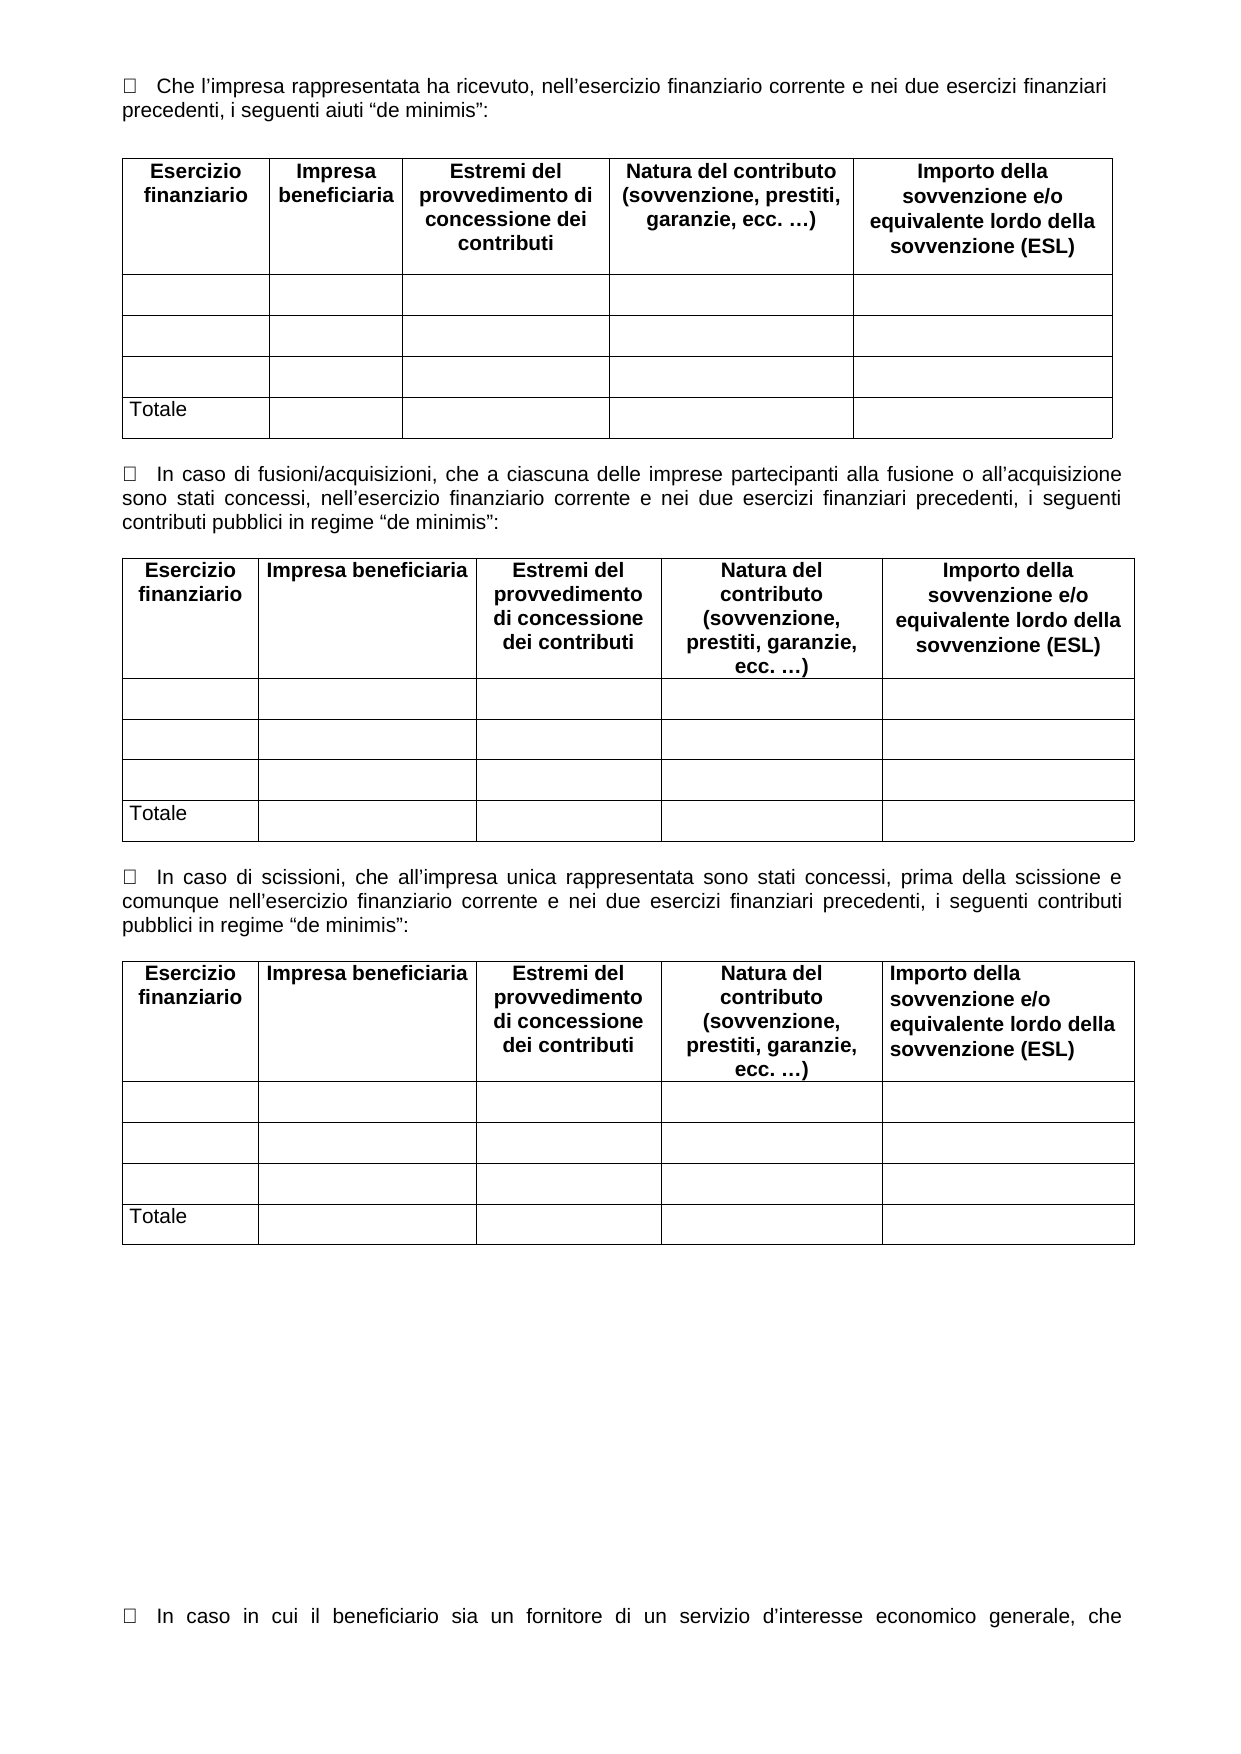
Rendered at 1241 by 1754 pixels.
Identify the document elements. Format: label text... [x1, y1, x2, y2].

table_header Esercizio finanziario [123, 559, 258, 678]
table_header Importo della sovvenzione e/o equivalente lordo della sovvenzione (ESL) [883, 559, 1134, 678]
table_cell [259, 720, 476, 759]
table_cell [883, 760, 1134, 800]
table_cell [403, 357, 609, 397]
table_cell [259, 801, 476, 841]
table_header Natura del contributo (sovvenzione, prestiti, garanzie, ecc. …) [610, 159, 853, 274]
table_cell [259, 760, 476, 800]
table_cell [270, 275, 402, 315]
table_cell [123, 316, 269, 356]
table_cell [270, 316, 402, 356]
table_header Esercizio finanziario [123, 962, 258, 1081]
table_cell Totale [123, 1205, 258, 1244]
table_header Impresa beneficiaria [259, 559, 476, 678]
table_header Impresa beneficiaria [259, 962, 476, 1081]
table_cell [662, 801, 882, 841]
table_cell [883, 801, 1134, 841]
table_cell Totale [123, 398, 269, 438]
table_cell [270, 398, 402, 438]
table_cell [662, 760, 882, 800]
table_cell [123, 760, 258, 800]
table_header Estremi del provvedimento di concessione dei contributi [403, 159, 609, 274]
table_cell [883, 720, 1134, 759]
table_cell [123, 1164, 258, 1203]
table_cell [123, 275, 269, 315]
table_cell [854, 398, 1112, 438]
table_cell [610, 275, 853, 315]
table_cell [403, 275, 609, 315]
table_cell [854, 357, 1112, 397]
table_cell [259, 1123, 476, 1163]
table_cell [259, 1205, 476, 1244]
table_cell [662, 1123, 882, 1163]
table_cell [477, 760, 661, 800]
table_cell [477, 801, 661, 841]
table_cell [403, 398, 609, 438]
table_header Esercizio finanziario [123, 159, 269, 274]
table_cell [477, 1082, 661, 1122]
table_cell [123, 1123, 258, 1163]
text Che l’impresa rappresentata ha ricevuto, nell’esercizio finanziario corrente e nei due esercizi finanziari precedenti, i seguenti aiuti “de minimis”: [122, 74, 1109, 122]
table_cell [477, 720, 661, 759]
table_header Importo della sovvenzione e/o equivalente lordo della sovvenzione (ESL) [883, 962, 1134, 1081]
table_cell [123, 679, 258, 718]
table_cell [883, 1082, 1134, 1122]
table_cell [662, 1082, 882, 1122]
table_cell [610, 316, 853, 356]
table_cell [123, 1082, 258, 1122]
table_header Impresa beneficiaria [270, 159, 402, 274]
table_cell [883, 1164, 1134, 1203]
table_cell [854, 275, 1112, 315]
table_cell [259, 1082, 476, 1122]
table_cell [270, 357, 402, 397]
table_cell [477, 1205, 661, 1244]
table_cell Totale [123, 801, 258, 841]
table_cell [477, 679, 661, 718]
table_cell [477, 1123, 661, 1163]
table_cell [123, 720, 258, 759]
table_cell [854, 316, 1112, 356]
table_header Natura del contributo (sovvenzione, prestiti, garanzie, ecc. …) [662, 962, 882, 1081]
table_header Estremi del provvedimento di concessione dei contributi [477, 962, 661, 1081]
table_cell [662, 1164, 882, 1203]
table_cell [610, 398, 853, 438]
table_cell [883, 1123, 1134, 1163]
list In caso di fusioni/acquisizioni, che a ciascuna delle imprese partecipanti alla fusione o all’acquisizione sono stati concessi, nell’esercizio finanziario corrente e nei due esercizi finanziari precedenti, i seguenti contributi pubblici in regime “de minimis”: [81, 462, 1123, 534]
table_cell [662, 679, 882, 718]
table_cell [662, 1205, 882, 1244]
table_cell [662, 720, 882, 759]
list In caso di scissioni, che all’impresa unica rappresentata sono stati concessi, prima della scissione e comunque nell’esercizio finanziario corrente e nei due esercizi finanziari precedenti, i seguenti contributi pubblici in regime “de minimis”: [81, 865, 1123, 937]
table_cell [259, 679, 476, 718]
table_header Estremi del provvedimento di concessione dei contributi [477, 559, 661, 678]
table_cell [123, 357, 269, 397]
list In caso in cui il beneficiario sia un fornitore di un servizio d’interesse economico generale, che [81, 1604, 1123, 1628]
table_header Natura del contributo (sovvenzione, prestiti, garanzie, ecc. …) [662, 559, 882, 678]
table_cell [259, 1164, 476, 1203]
table_cell [403, 316, 609, 356]
table_cell [883, 679, 1134, 718]
table_cell [883, 1205, 1134, 1244]
table_cell [610, 357, 853, 397]
table_header Importo della sovvenzione e/o equivalente lordo della sovvenzione (ESL) [854, 159, 1112, 274]
table_cell [477, 1164, 661, 1203]
